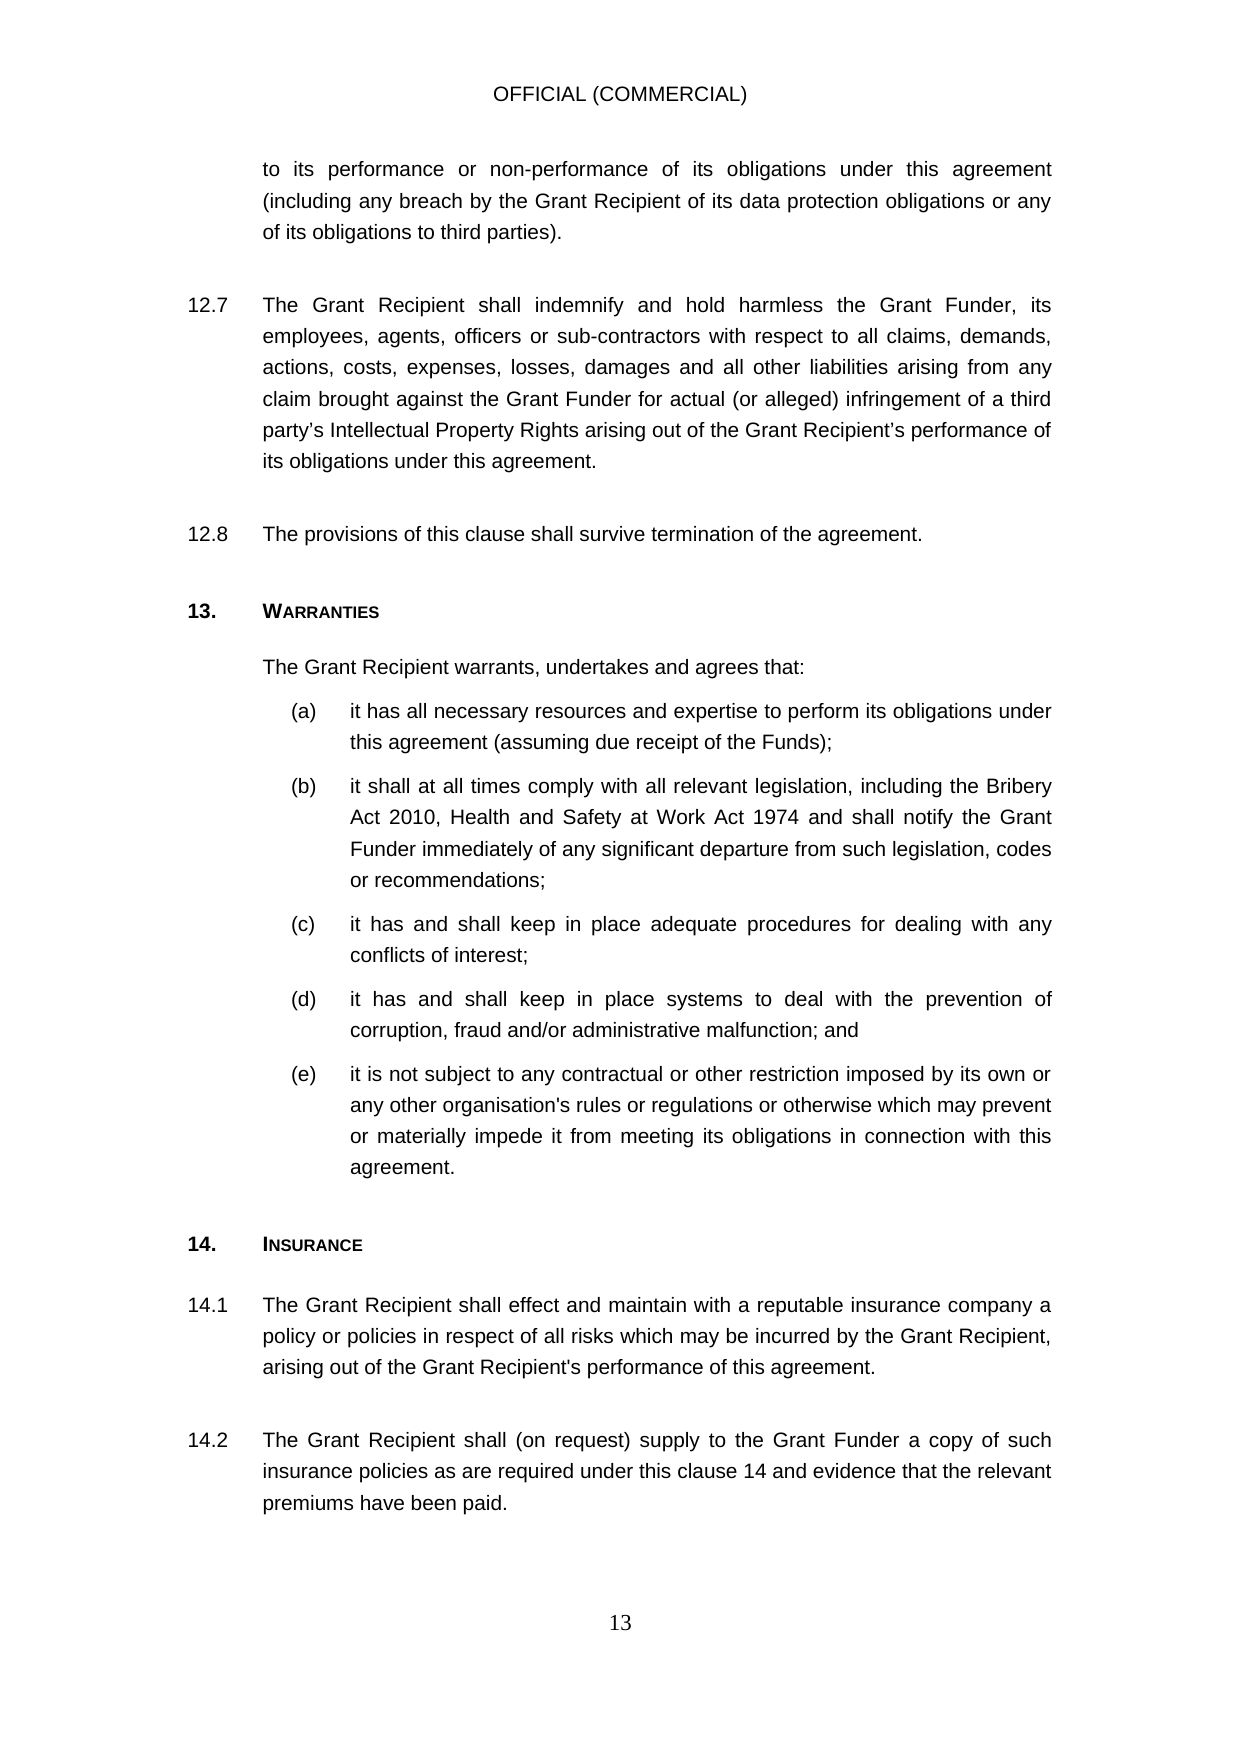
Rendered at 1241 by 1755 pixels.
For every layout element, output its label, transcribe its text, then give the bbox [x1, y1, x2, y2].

text The Grant Recipient warrants, undertakes and agrees that: [262, 648, 1053, 679]
subtitle The Grant Recipient shall indemnify and hold harmless the Grant Funder, its employees, agents, officers or sub-contractors with respect to all claims, demands, actions, costs, expenses, losses, damages and all other liabilities arising from any claim brought against the Grant Funder for actual (or alleged) infringement of a third party’s Intellectual Property Rights arising out of the Grant Recipient’s performance of its obligations under this agreement. [187, 285, 1053, 473]
subtitle Insurance [187, 1225, 1053, 1256]
subtitle it is not subject to any contractual or other restriction imposed by its own or any other organisation's rules or regulations or otherwise which may prevent or materially impede it from meeting its obligations in connection with this agreement. [291, 1054, 1053, 1179]
subtitle it has all necessary resources and expertise to perform its obligations under this agreement (assuming due receipt of the Funds); [291, 692, 1053, 754]
subtitle it has and shall keep in place systems to deal with the prevention of corruption, fraud and/or administrative malfunction; and [291, 979, 1053, 1042]
subtitle Warranties [187, 592, 1053, 623]
subtitle The Grant Recipient shall effect and maintain with a reputable insurance company a policy or policies in respect of all risks which may be incurred by the Grant Recipient, arising out of the Grant Recipient's performance of this agreement. [187, 1285, 1053, 1379]
subtitle it has and shall keep in place adequate procedures for dealing with any conflicts of interest; [291, 904, 1053, 967]
subtitle to its performance or non-performance of its obligations under this agreement (including any breach by the Grant Recipient of its data protection obligations or any of its obligations to third parties). [187, 150, 1053, 244]
subtitle it shall at all times comply with all relevant legislation, including the Bribery Act 2010, Health and Safety at Work Act 1974 and shall notify the Grant Funder immediately of any significant departure from such legislation, codes or recommendations; [291, 767, 1053, 892]
subtitle The provisions of this clause shall survive termination of the agreement. [187, 514, 1053, 546]
subtitle The Grant Recipient shall (on request) supply to the Grant Funder a copy of such insurance policies as are required under this clause 14 and evidence that the relevant premiums have been paid. [187, 1421, 1053, 1514]
